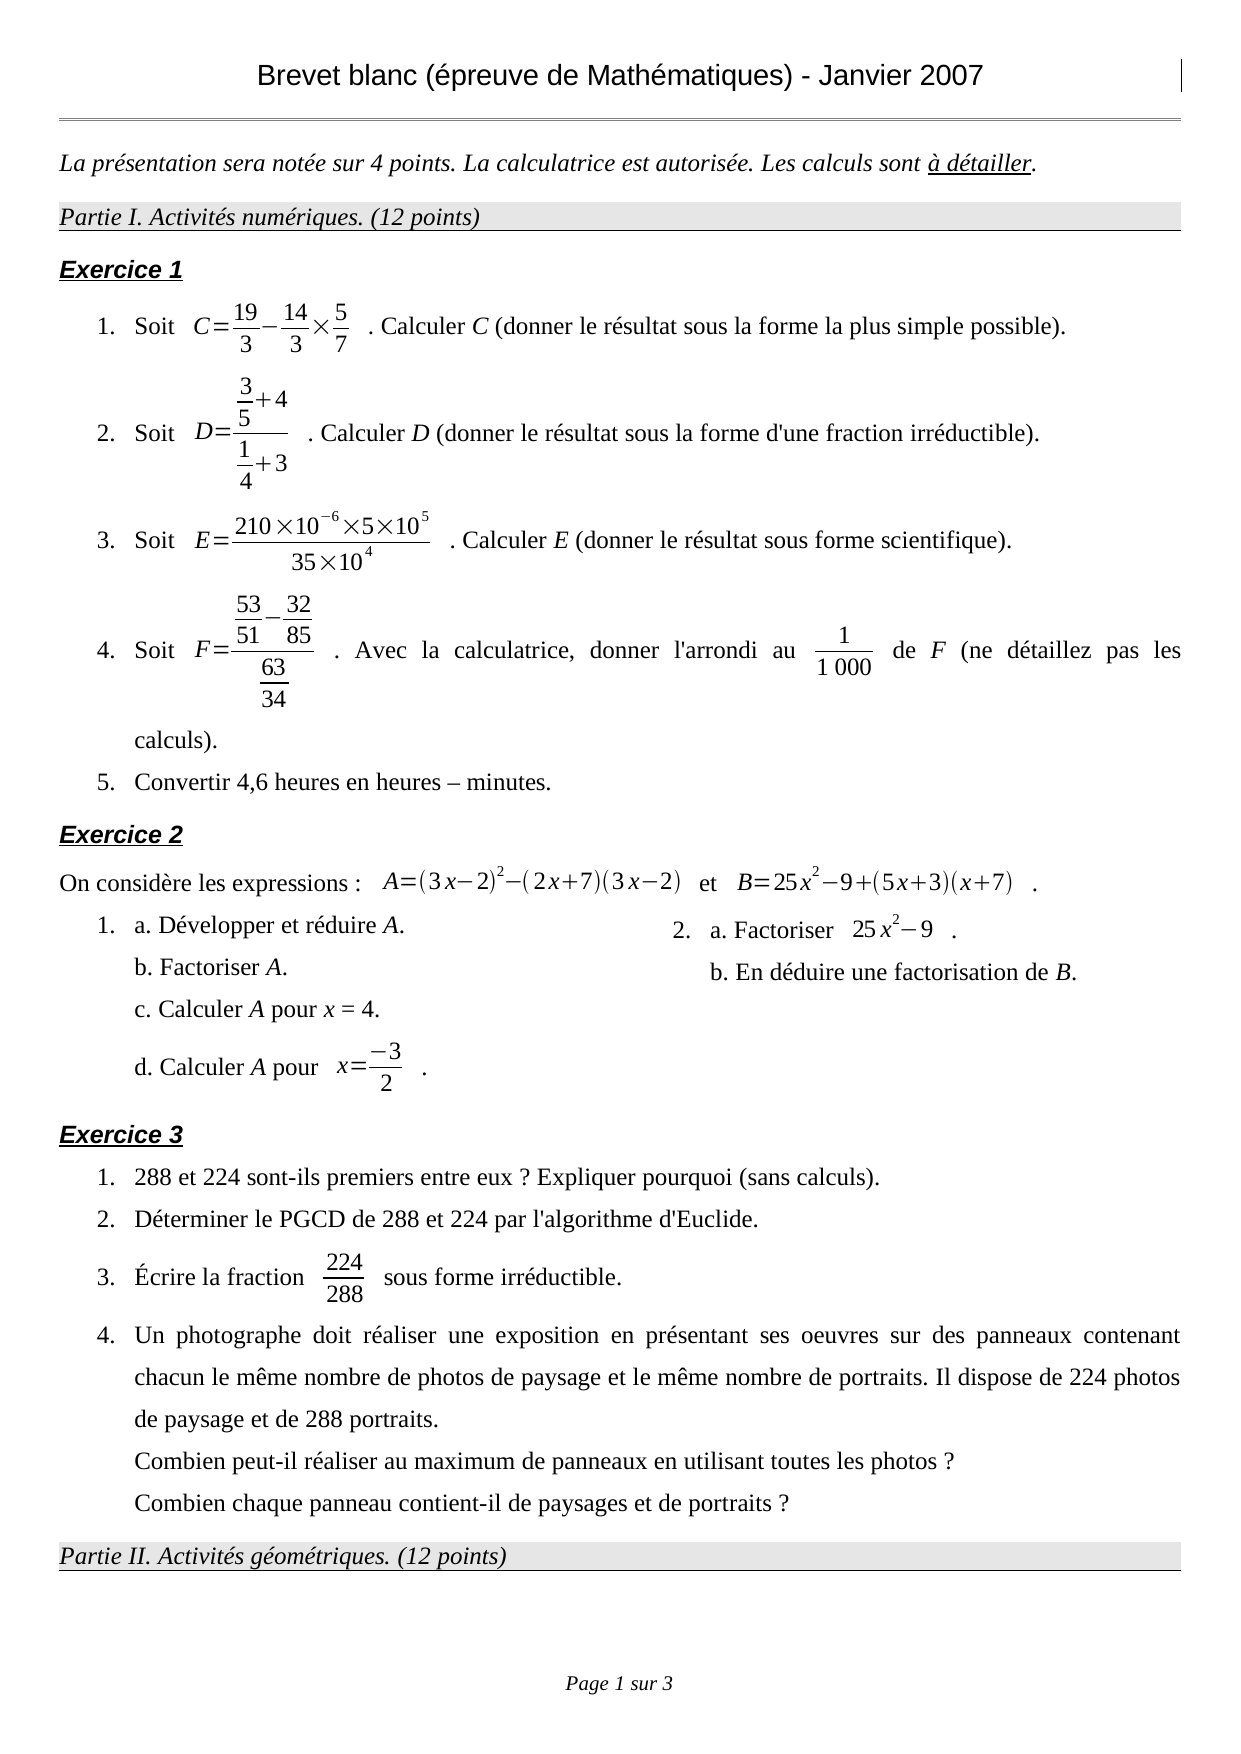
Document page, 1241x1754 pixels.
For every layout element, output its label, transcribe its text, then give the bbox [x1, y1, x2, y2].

subtitle Partie II. Activités géométriques. (12 points) [59, 1542, 1181, 1570]
text La présentation sera notée sur 4 points. La calculatrice est autorisée. Les calculs sont à détailler. [59, 149, 1181, 177]
list Soit. Avec la calculatrice, donner l'arrondi aude F (ne détaillez pas les calculs). [97, 589, 1181, 754]
subtitle Exercice 1 [59, 256, 1181, 283]
list Un photographe doit réaliser une exposition en présentant ses oeuvres sur des panneaux contenant chacun le même nombre de photos de paysage et le même nombre de portraits. Il dispose de 224 photos de paysage et de 288 portraits. Combien peut-il réaliser au maximum de panneaux en utilisant toutes les photos ? Combien chaque panneau contient-il de paysages et de portraits ? [97, 1321, 1181, 1517]
list Soit. Calculer E (donner le résultat sous forme scientifique). [97, 508, 1181, 575]
list Soit. Calculer D (donner le résultat sous la forme d'une fraction irréductible). [97, 371, 1181, 494]
text On considère les expressions :et. [59, 863, 1181, 897]
list a. Développer et réduire A. b. Factoriser A. c. Calculer A pour x = 4. d. Calculer A pour. [97, 911, 605, 1096]
subtitle Partie I. Activités numériques. (12 points) [59, 202, 1181, 230]
list Convertir 4,6 heures en heures – minutes. [97, 768, 1181, 796]
list 288 et 224 sont-ils premiers entre eux ? Expliquer pourquoi (sans calculs). [97, 1163, 1181, 1191]
list Écrire la fractionsous forme irréductible. [97, 1247, 1181, 1307]
list Déterminer le PGCD de 288 et 224 par l'algorithme d'Euclide. [97, 1205, 1181, 1233]
subtitle Exercice 3 [59, 1121, 1181, 1149]
subtitle Exercice 2 [59, 821, 1181, 849]
list Soit. Calculer C (donner le résultat sous la forme la plus simple possible). [97, 297, 1181, 357]
subtitle Brevet blanc (épreuve de Mathématiques) - Janvier 2007 [59, 59, 1181, 92]
list a. Factoriser. b. En déduire une factorisation de B. [672, 911, 1181, 986]
